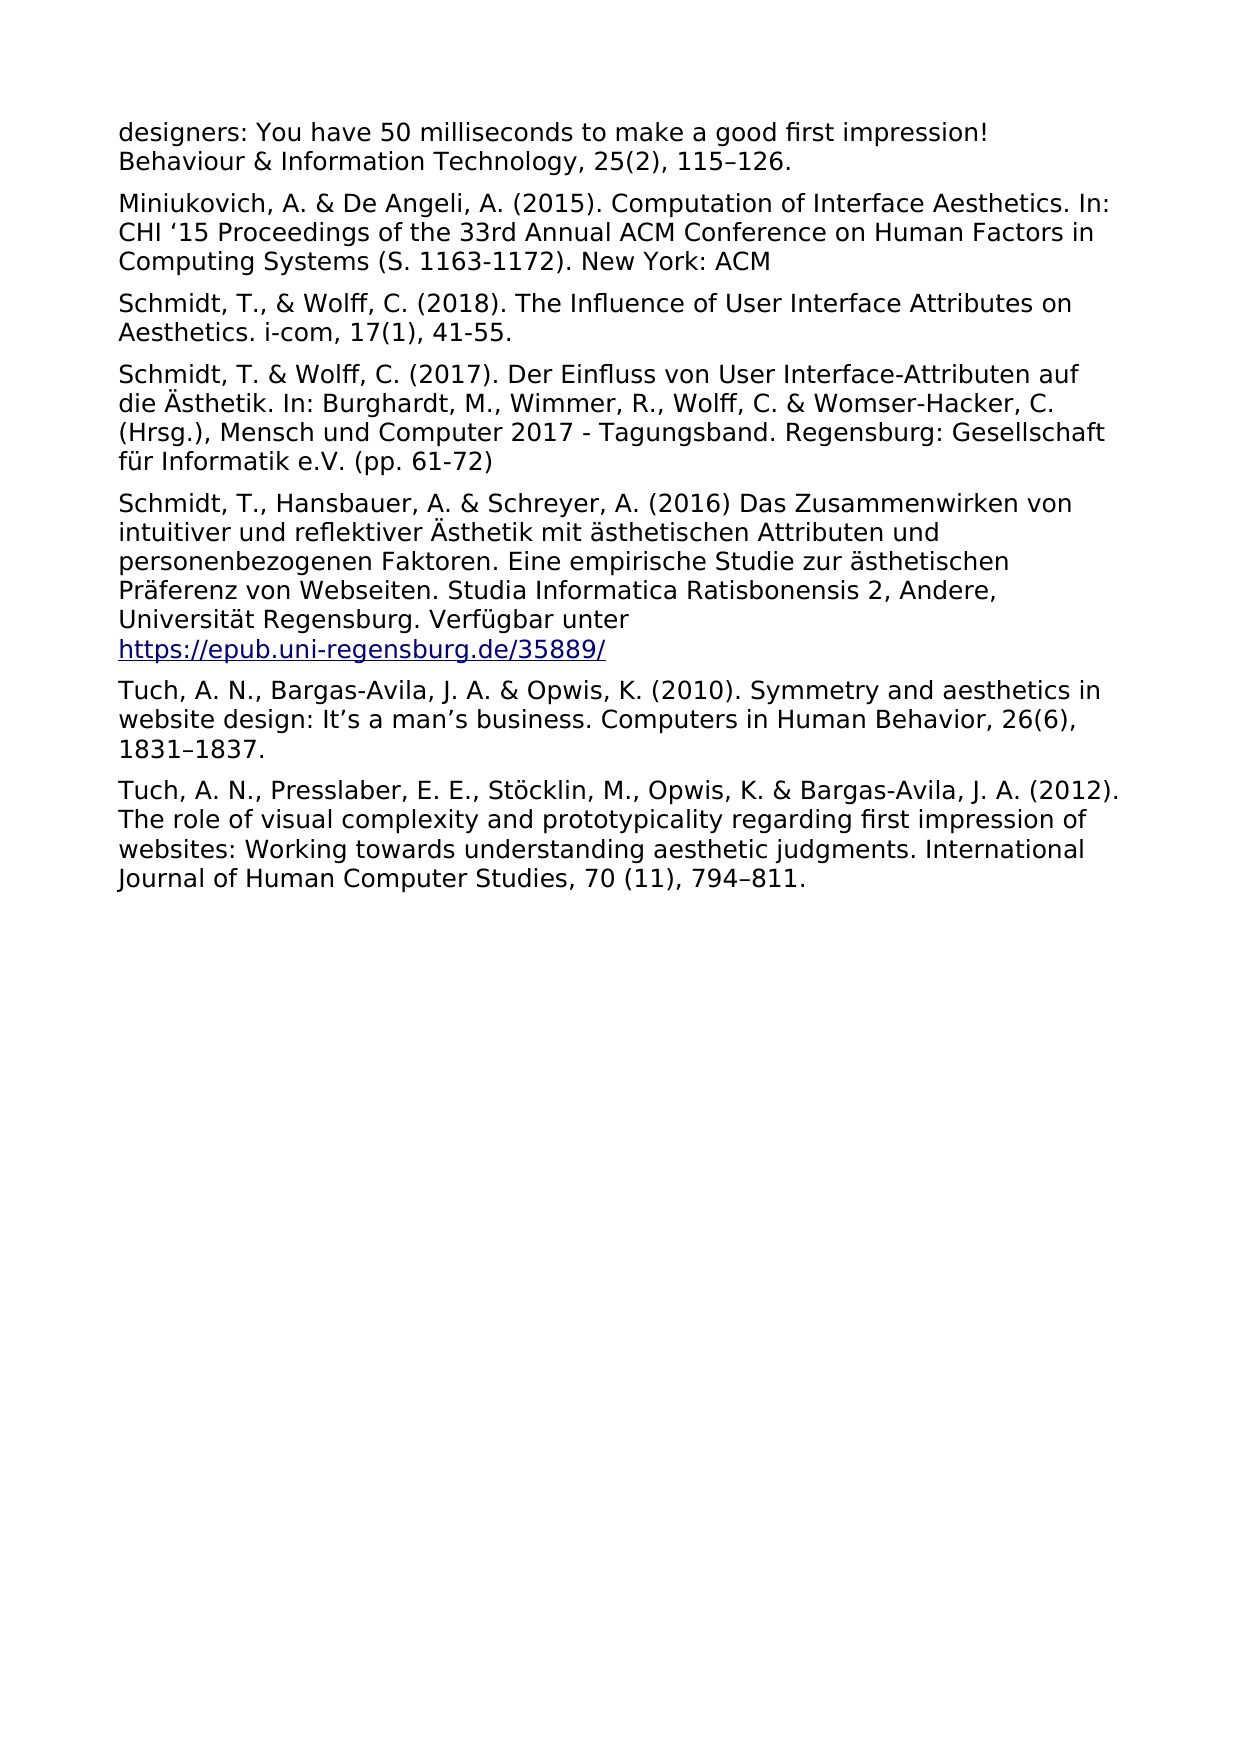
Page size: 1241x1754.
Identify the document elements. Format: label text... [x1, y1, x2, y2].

text Miniukovich, A. & De Angeli, A. (2015). Computation of Interface Aesthetics. In: CHI ‘15 Proceedings of the 33rd Annual ACM Conference on Human Factors in Computing Systems (S. 1163-1172). New York: ACM [118, 189, 1122, 276]
text Schmidt, T., & Wolff, C. (2018). The Influence of User Interface Attributes on Aesthetics. i-com, 17(1), 41-55. [118, 289, 1122, 347]
text Tuch, A. N., Bargas-Avila, J. A. & Opwis, K. (2010). Symmetry and aesthetics in website design: It’s a man’s business. Computers in Human Behavior, 26(6), 1831–1837. [118, 676, 1122, 764]
text Schmidt, T., Hansbauer, A. & Schreyer, A. (2016) Das Zusammenwirken von intuitiver und reflektiver Ästhetik mit ästhetischen Attributen und personenbezogenen Faktoren. Eine empirische Studie zur ästhetischen Präferenz von Webseiten. Studia Informatica Ratisbonensis 2, Andere, Universität Regensburg. Verfügbar unter https://epub.uni-regensburg.de/35889/ [118, 489, 1122, 664]
text Schmidt, T. & Wolff, C. (2017). Der Einfluss von User Interface-Attributen auf die Ästhetik. In: Burghardt, M., Wimmer, R., Wolff, C. & Womser-Hacker, C. (Hrsg.), Mensch und Computer 2017 - Tagungsband. Regensburg: Gesellschaft für Informatik e.V. (pp. 61-72) [118, 360, 1122, 476]
text designers: You have 50 milliseconds to make a good first impression! Behaviour & Information Technology, 25(2), 115–126. [118, 118, 1122, 176]
text Tuch, A. N., Presslaber, E. E., Stöcklin, M., Opwis, K. & Bargas-Avila, J. A. (2012). The role of visual complexity and prototypicality regarding first impression of websites: Working towards understanding aesthetic judgments. International Journal of Human Computer Studies, 70 (11), 794–811. [118, 776, 1122, 893]
